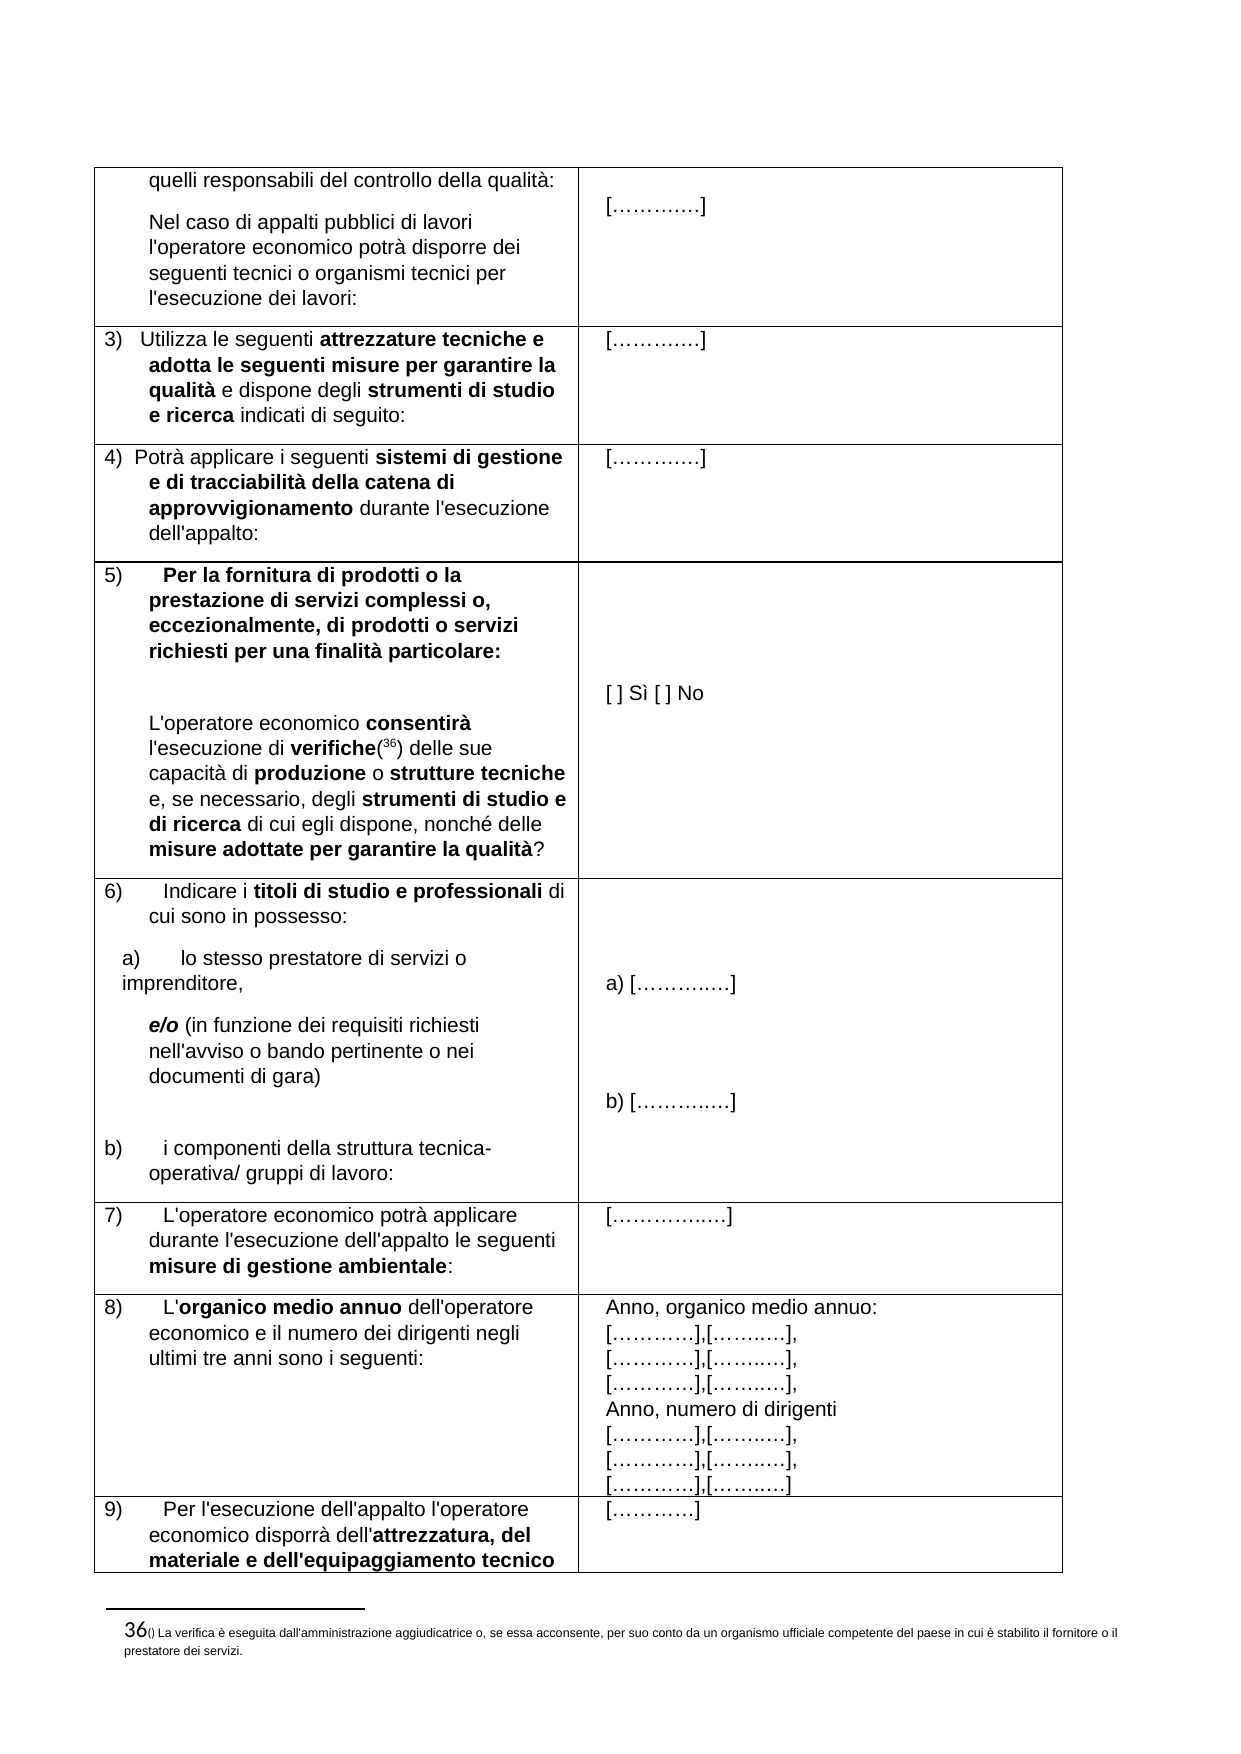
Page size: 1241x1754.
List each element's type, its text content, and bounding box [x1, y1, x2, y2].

table_cell quelli responsabili del controllo della qualità: Nel caso di appalti pubblici di lavori l'operatore economico potrà disporre dei seguenti tecnici o organismi tecnici per l'esecuzione dei lavori: [95, 168, 578, 326]
table_cell 3) Utilizza le seguenti attrezzature tecniche e adotta le seguenti misure per garantire la qualità e dispone degli strumenti di studio e ricerca indicati di seguito: [95, 327, 578, 444]
table_cell 5) Per la fornitura di prodotti o la prestazione di servizi complessi o, eccezionalmente, di prodotti o servizi richiesti per una finalità particolare: L'operatore economico consentirà l'esecuzione di verifiche() delle sue capacità di produzione o strutture tecniche e, se necessario, degli strumenti di studio e di ricerca di cui egli dispone, nonché delle misure adottate per garantire la qualità? [95, 563, 578, 878]
table_cell […………] [579, 1497, 1062, 1572]
table_cell 7) L'operatore economico potrà applicare durante l'esecuzione dell'appalto le seguenti misure di gestione ambientale: [95, 1203, 578, 1294]
table_cell [……….…] [579, 168, 1062, 326]
table_cell 9) Per l'esecuzione dell'appalto l'operatore economico disporrà dell'attrezzatura, del materiale e dell'equipaggiamento tecnico [95, 1497, 578, 1572]
table_cell [……….…] [579, 445, 1062, 561]
table_cell 4) Potrà applicare i seguenti sistemi di gestione e di tracciabilità della catena di approvvigionamento durante l'esecuzione dell'appalto: [95, 445, 578, 561]
table_cell […………..…] [579, 1203, 1062, 1294]
table_cell 6) Indicare i titoli di studio e professionali di cui sono in possesso: a) lo stesso prestatore di servizi o imprenditore, e/o (in funzione dei requisiti richiesti nell'avviso o bando pertinente o nei documenti di gara) b) i componenti della struttura tecnica-operativa/ gruppi di lavoro: [95, 879, 578, 1202]
table_cell Anno, organico medio annuo: […………],[……..…], […………],[……..…], […………],[……..…], Anno, numero di dirigenti […………],[……..…], […………],[……..…], […………],[……..…] [579, 1295, 1062, 1496]
table_cell 8) L'organico medio annuo dell'operatore economico e il numero dei dirigenti negli ultimi tre anni sono i seguenti: [95, 1295, 578, 1496]
table_cell a) [………..…] b) [………..…] [579, 879, 1062, 1202]
table_cell [……….…] [579, 327, 1062, 444]
table_cell [ ] Sì [ ] No [579, 563, 1062, 878]
